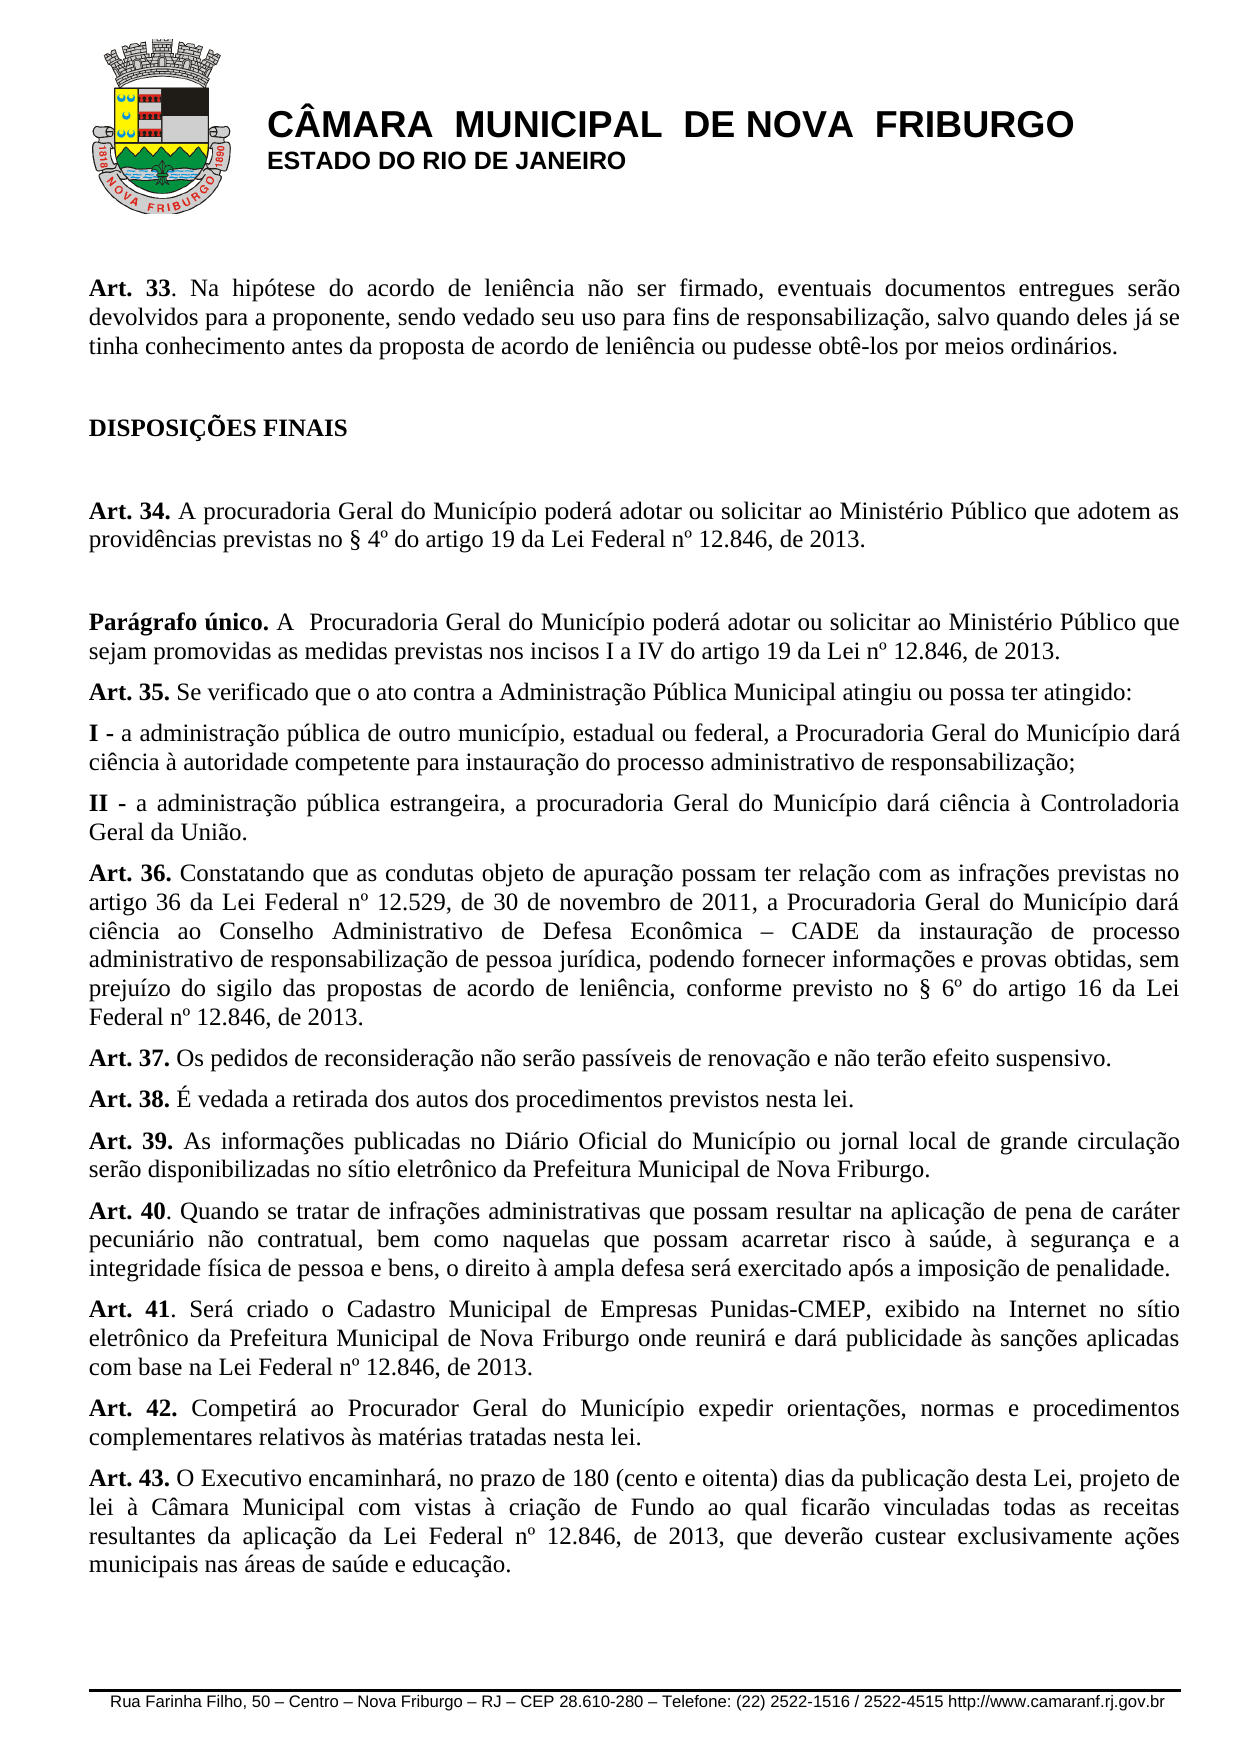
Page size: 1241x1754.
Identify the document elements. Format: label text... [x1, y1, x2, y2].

text Art. 35. Se verificado que o ato contra a Administração Pública Municipal atingiu ou possa ter atingido: [89, 677, 1181, 706]
text Parágrafo único. A Procuradoria Geral do Município poderá adotar ou solicitar ao Ministério Público que sejam promovidas as medidas previstas nos incisos I a IV do artigo 19 da Lei nº 12.846, de 2013. [89, 607, 1181, 664]
text Art. 33. Na hipótese do acordo de leniência não ser firmado, eventuais documentos entregues serão devolvidos para a proponente, sendo vedado seu uso para fins de responsabilização, salvo quando deles já se tinha conhecimento antes da proposta de acordo de leniência ou pudesse obtê-los por meios ordinários. [89, 273, 1181, 359]
text Art. 38. É vedada a retirada dos autos dos procedimentos previstos nesta lei. [89, 1084, 1181, 1113]
text DISPOSIÇÕES FINAIS [89, 413, 1181, 442]
text Art. 36. Constatando que as condutas objeto de apuração possam ter relação com as infrações previstas no artigo 36 da Lei Federal nº 12.529, de 30 de novembro de 2011, a Procuradoria Geral do Município dará ciência ao Conselho Administrativo de Defesa Econômica – CADE da instauração de processo administrativo de responsabilização de pessoa jurídica, podendo fornecer informações e provas obtidas, sem prejuízo do sigilo das propostas de acordo de leniência, conforme previsto no § 6º do artigo 16 da Lei Federal nº 12.846, de 2013. [89, 858, 1181, 1031]
text Art. 37. Os pedidos de reconsideração não serão passíveis de renovação e não terão efeito suspensivo. [89, 1043, 1181, 1072]
text II - a administração pública estrangeira, a procuradoria Geral do Município dará ciência à Controladoria Geral da União. [89, 788, 1181, 846]
text Art. 43. O Executivo encaminhará, no prazo de 180 (cento e oitenta) dias da publicação desta Lei, projeto de lei à Câmara Municipal com vistas à criação de Fundo ao qual ficarão vinculadas todas as receitas resultantes da aplicação da Lei Federal nº 12.846, de 2013, que deverão custear exclusivamente ações municipais nas áreas de saúde e educação. [89, 1463, 1181, 1578]
text Art. 39. As informações publicadas no Diário Oficial do Município ou jornal local de grande circulação serão disponibilizadas no sítio eletrônico da Prefeitura Municipal de Nova Friburgo. [89, 1126, 1181, 1183]
text I - a administração pública de outro município, estadual ou federal, a Procuradoria Geral do Município dará ciência à autoridade competente para instauração do processo administrativo de responsabilização; [89, 718, 1181, 776]
text Art. 41. Será criado o Cadastro Municipal de Empresas Punidas-CMEP, exibido na Internet no sítio eletrônico da Prefeitura Municipal de Nova Friburgo onde reunirá e dará publicidade às sanções aplicadas com base na Lei Federal nº 12.846, de 2013. [89, 1294, 1181, 1381]
text Art. 40. Quando se tratar de infrações administrativas que possam resultar na aplicação de pena de caráter pecuniário não contratual, bem como naquelas que possam acarretar risco à saúde, à segurança e a integridade física de pessoa e bens, o direito à ampla defesa será exercitado após a imposição de penalidade. [89, 1196, 1181, 1282]
text Art. 42. Competirá ao Procurador Geral do Município expedir orientações, normas e procedimentos complementares relativos às matérias tratadas nesta lei. [89, 1393, 1181, 1451]
text Art. 34. A procuradoria Geral do Município poderá adotar ou solicitar ao Ministério Público que adotem as providências previstas no § 4º do artigo 19 da Lei Federal nº 12.846, de 2013. [89, 496, 1181, 553]
